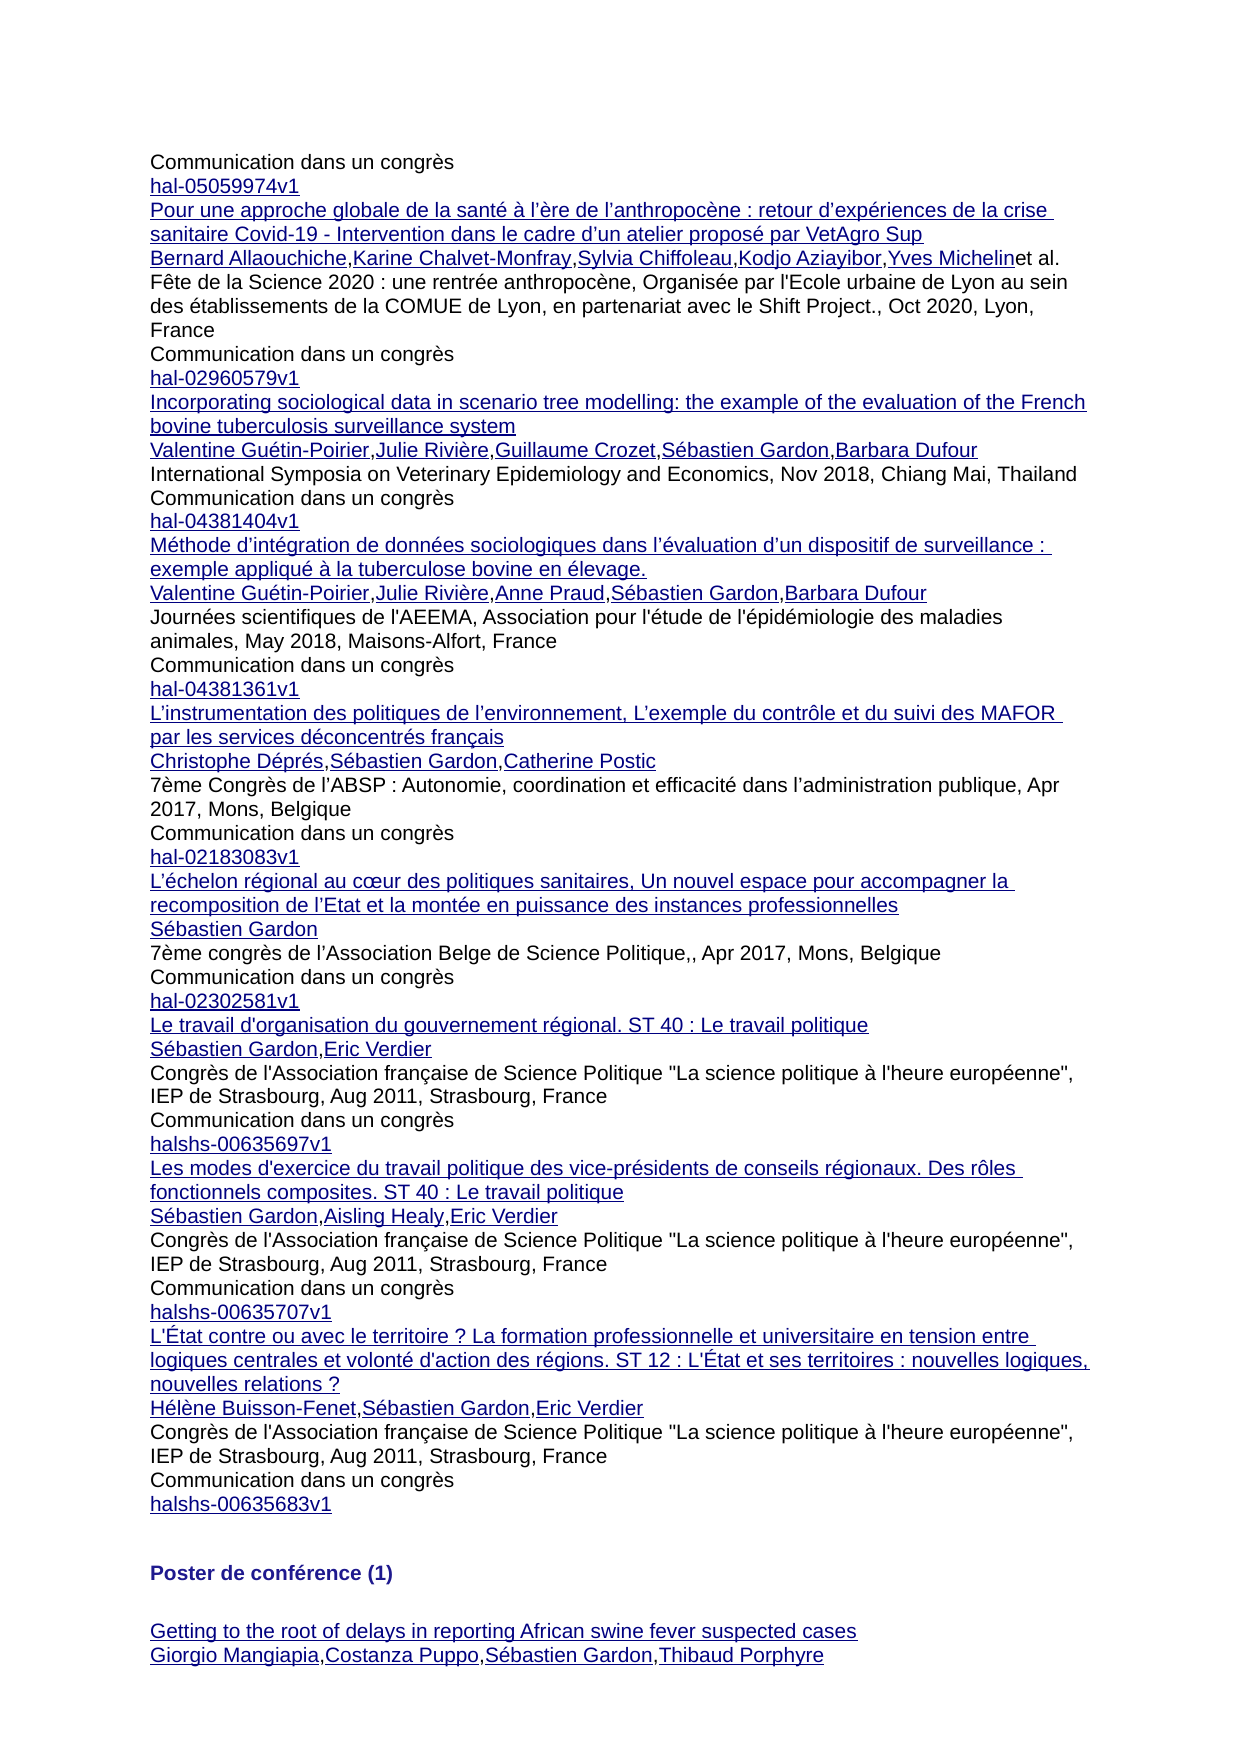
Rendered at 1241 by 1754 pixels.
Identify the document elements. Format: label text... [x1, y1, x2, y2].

table_cell L’échelon régional au cœur des politiques sanitaires, Un nouvel espace pour accompagner la recomposition de l’Etat et la montée en puissance des instances professionnelles Sébastien Gardon 7ème congrès de l’Association Belge de Science Politique,, Apr 2017, Mons, Belgique Communication dans un congrès hal-02302581v1 [150, 869, 1090, 1012]
table_header Getting to the root of delays in reporting African swine fever suspected cases Giorgio Mangiapia,Costanza Puppo,Sébastien Gardon,Thibaud Porphyre [150, 1619, 1090, 1667]
table_header Communication dans un congrès hal-05059974v1 [150, 150, 1090, 198]
table_cell Le travail d'organisation du gouvernement régional. ST 40 : Le travail politique Sébastien Gardon,Eric Verdier Congrès de l'Association française de Science Politique "La science politique à l'heure européenne", IEP de Strasbourg, Aug 2011, Strasbourg, France Communication dans un congrès halshs-00635697v1 [150, 1013, 1090, 1156]
table_cell L’instrumentation des politiques de l’environnement, L’exemple du contrôle et du suivi des MAFOR par les services déconcentrés français Christophe Déprés,Sébastien Gardon,Catherine Postic 7ème Congrès de l’ABSP : Autonomie, coordination et efficacité dans l’administration publique, Apr 2017, Mons, Belgique Communication dans un congrès hal-02183083v1 [150, 701, 1090, 869]
table_cell Les modes d'exercice du travail politique des vice-présidents de conseils régionaux. Des rôles fonctionnels composites. ST 40 : Le travail politique Sébastien Gardon,Aisling Healy,Eric Verdier Congrès de l'Association française de Science Politique "La science politique à l'heure européenne", IEP de Strasbourg, Aug 2011, Strasbourg, France Communication dans un congrès halshs-00635707v1 [150, 1156, 1090, 1324]
table_cell Pour une approche globale de la santé à l’ère de l’anthropocène : retour d’expériences de la crise sanitaire Covid-19 - Intervention dans le cadre d’un atelier proposé par VetAgro Sup Bernard Allaouchiche,Karine Chalvet-Monfray,Sylvia Chiffoleau,Kodjo Aziayibor,Yves Michelinet al. Fête de la Science 2020 : une rentrée anthropocène, Organisée par l'Ecole urbaine de Lyon au sein des établissements de la COMUE de Lyon, en partenariat avec le Shift Project., Oct 2020, Lyon, France Communication dans un congrès hal-02960579v1 [150, 198, 1090, 389]
subtitle Poster de conférence (1) [150, 1560, 1090, 1584]
table_cell nouvelles relations ? Hélène Buisson-Fenet,Sébastien Gardon,Eric Verdier Congrès de l'Association française de Science Politique "La science politique à l'heure européenne", IEP de Strasbourg, Aug 2011, Strasbourg, France Communication dans un congrès halshs-00635683v1 [150, 1370, 1090, 1516]
table_cell L'État contre ou avec le territoire ? La formation professionnelle et universitaire en tension entre logiques centrales et volonté d'action des régions. ST 12 : L'État et ses territoires : nouvelles logiques, [150, 1324, 1090, 1369]
table_cell Méthode d’intégration de données sociologiques dans l’évaluation d’un dispositif de surveillance : exemple appliqué à la tuberculose bovine en élevage. Valentine Guétin-Poirier,Julie Rivière,Anne Praud,Sébastien Gardon,Barbara Dufour Journées scientifiques de l'AEEMA, Association pour l'étude de l'épidémiologie des maladies animales, May 2018, Maisons-Alfort, France Communication dans un congrès hal-04381361v1 [150, 533, 1090, 701]
table_cell Incorporating sociological data in scenario tree modelling: the example of the evaluation of the French bovine tuberculosis surveillance system Valentine Guétin-Poirier,Julie Rivière,Guillaume Crozet,Sébastien Gardon,Barbara Dufour International Symposia on Veterinary Epidemiology and Economics, Nov 2018, Chiang Mai, Thailand Communication dans un congrès hal-04381404v1 [150, 390, 1090, 533]
